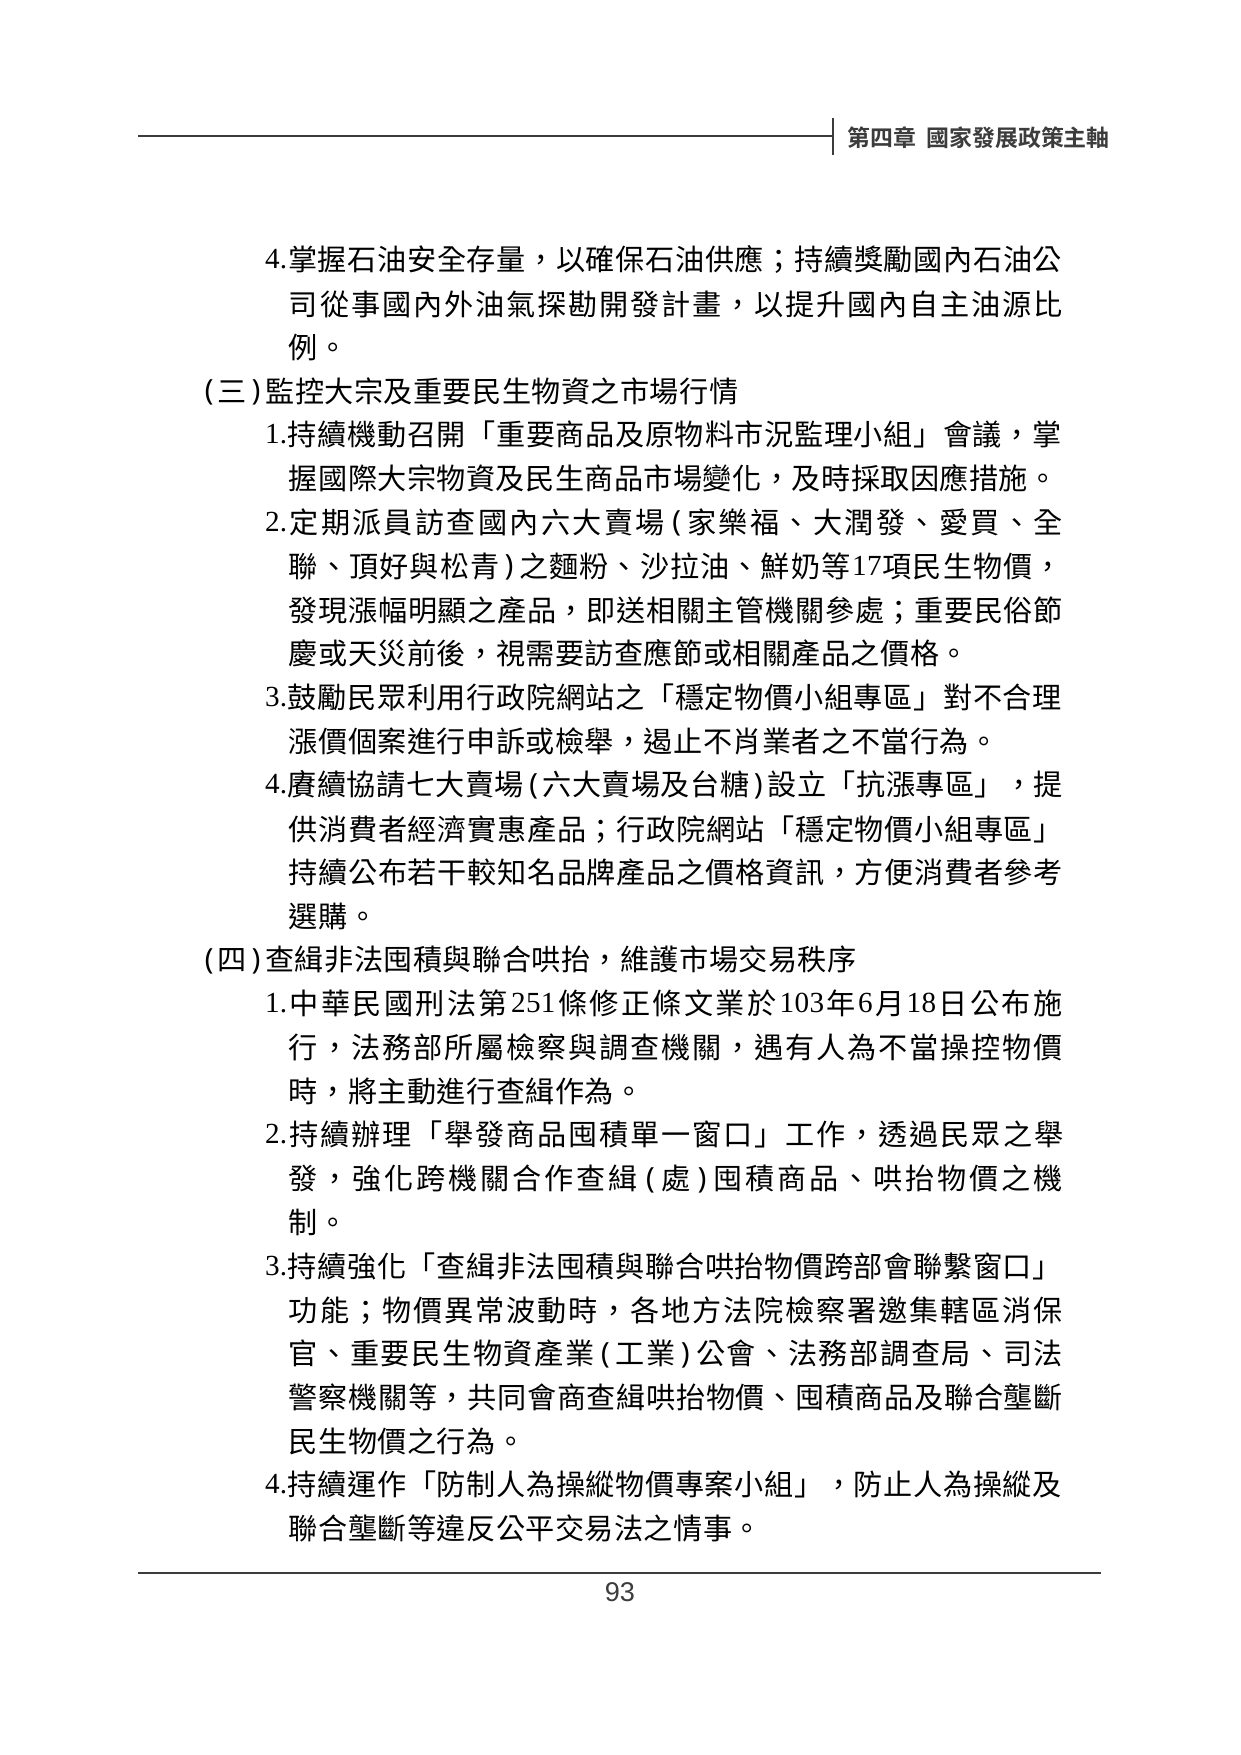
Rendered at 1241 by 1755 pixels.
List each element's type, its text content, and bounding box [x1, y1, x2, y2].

text 2.持續辦理「舉發商品囤積單一窗口」工作，透過民眾之舉發，強化跨機關合作查緝(處)囤積商品、哄抬物價之機制。 [265, 1111, 1063, 1242]
text 1.持續機動召開「重要商品及原物料市況監理小組」會議，掌握國際大宗物資及民生商品市場變化，及時採取因應措施。 [265, 411, 1063, 499]
text 3.持續強化「查緝非法囤積與聯合哄抬物價跨部會聯繫窗口」功能；物價異常波動時，各地方法院檢察署邀集轄區消保官、重要民生物資產業(工業)公會、法務部調查局、司法警察機關等，共同會商查緝哄抬物價、囤積商品及聯合壟斷民生物價之行為。 [265, 1242, 1063, 1461]
text 4.賡續協請七大賣場(六大賣場及台糖)設立「抗漲專區」，提供消費者經濟實惠產品；行政院網站「穩定物價小組專區」持續公布若干較知名品牌產品之價格資訊，方便消費者參考選購。 [265, 761, 1063, 936]
text 2.定期派員訪查國內六大賣場(家樂福、大潤發、愛買、全聯、頂好與松青)之麵粉、沙拉油、鮮奶等17項民生物價，發現漲幅明顯之產品，即送相關主管機關參處；重要民俗節慶或天災前後，視需要訪查應節或相關產品之價格。 [265, 499, 1063, 674]
text 4.掌握石油安全存量，以確保石油供應；持續獎勵國內石油公司從事國內外油氣探勘開發計畫，以提升國內自主油源比例。 [265, 236, 1063, 367]
text 4.持續運作「防制人為操縱物價專案小組」，防止人為操縱及聯合壟斷等違反公平交易法之情事。 [265, 1461, 1063, 1549]
text (四)查緝非法囤積與聯合哄抬，維護市場交易秩序 [200, 936, 1063, 980]
text 1.中華民國刑法第251條修正條文業於103年6月18日公布施行，法務部所屬檢察與調查機關，遇有人為不當操控物價時，將主動進行查緝作為。 [265, 980, 1063, 1111]
text (三)監控大宗及重要民生物資之市場行情 [200, 367, 1063, 411]
text 3.鼓勵民眾利用行政院網站之「穩定物價小組專區」對不合理漲價個案進行申訴或檢舉，遏止不肖業者之不當行為。 [265, 674, 1063, 761]
